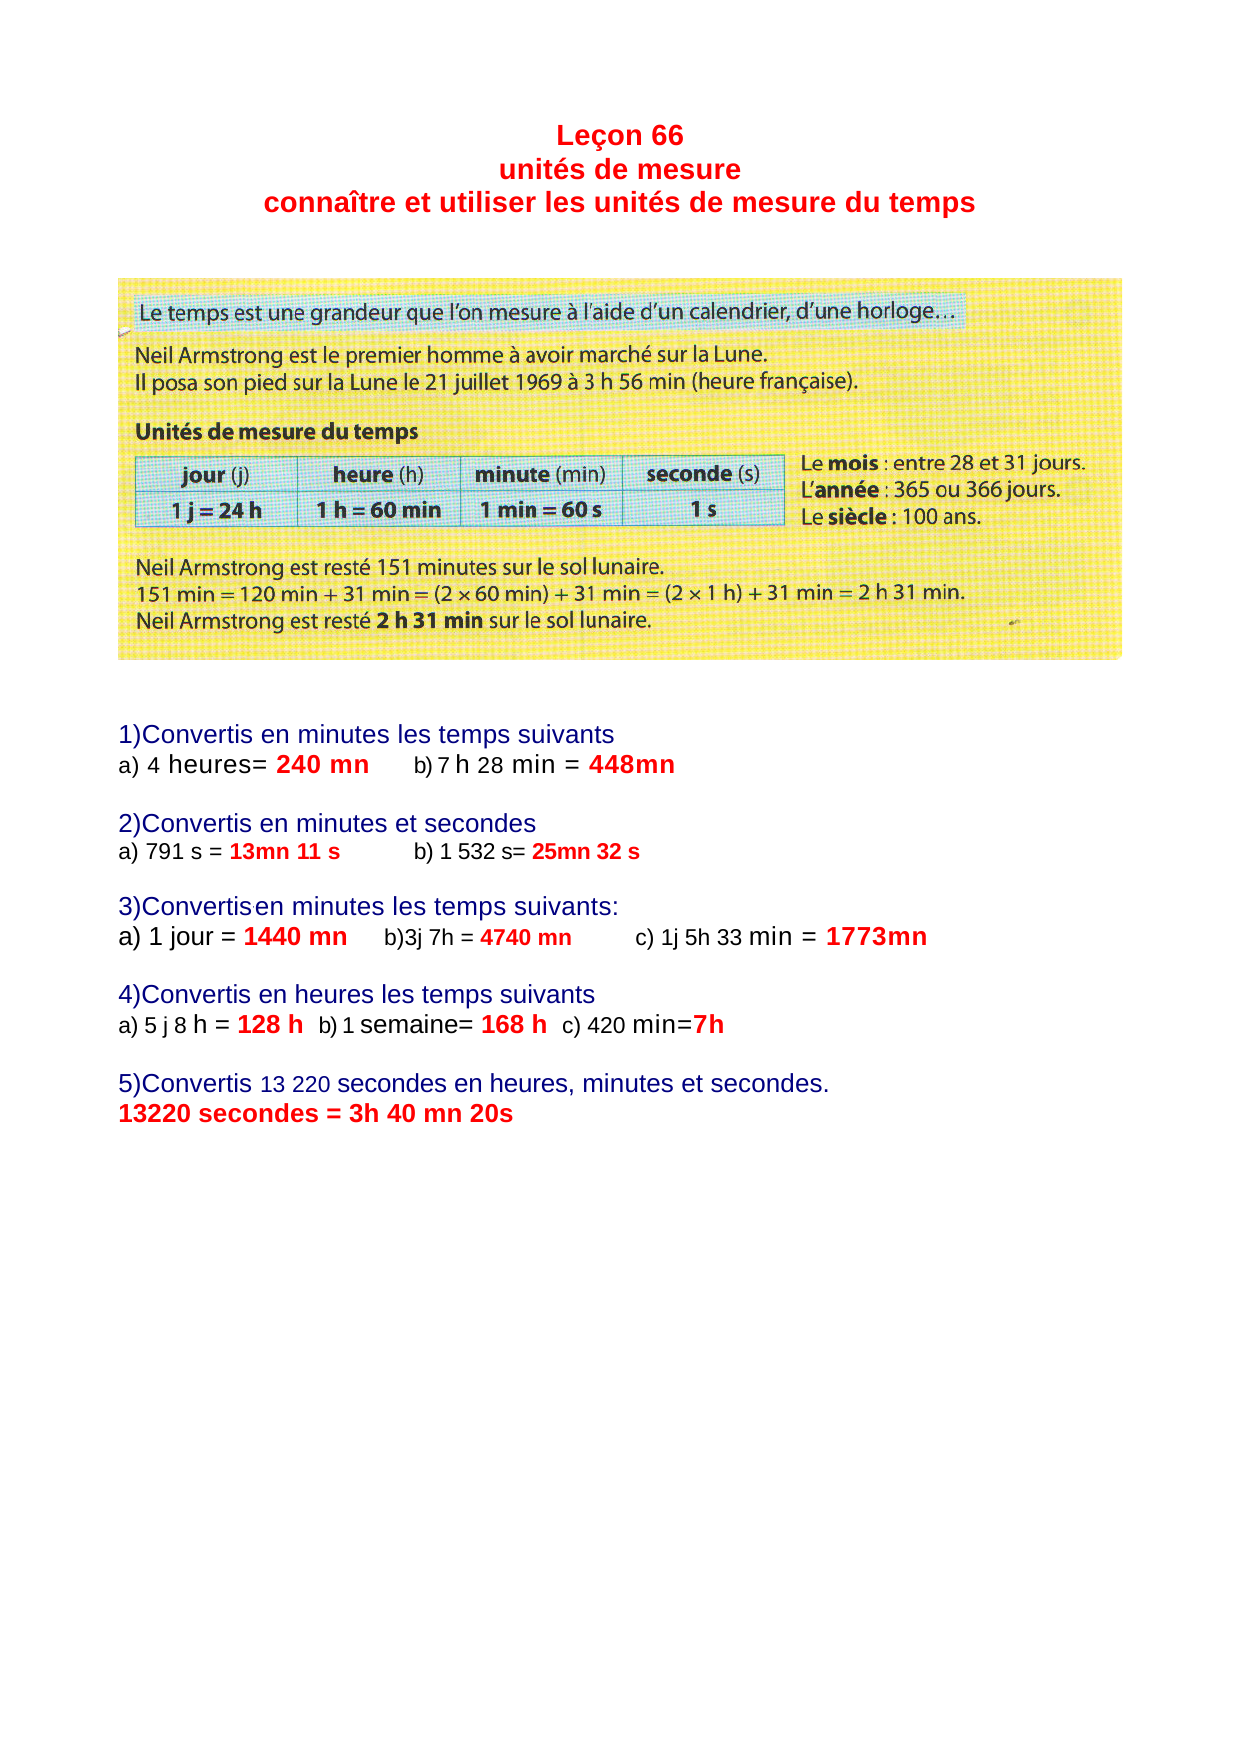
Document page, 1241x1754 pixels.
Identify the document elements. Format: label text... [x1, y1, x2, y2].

text 1)Convertis en minutes les temps suivants [118, 719, 1122, 749]
text a) 4 heures= 240 mn b) 7 h 28 min = 448mn [118, 749, 1122, 779]
text a) 1 jour = 1440 mn b)3j 7h = 4740 mn c) 1j 5h 33 min = 1773mn [118, 921, 1122, 950]
text 3)Convertis,en minutes les temps suivants: [118, 891, 1122, 921]
text Leçon 66 [118, 118, 1122, 152]
text a) 791 s = 13mn 11 s b) 1 532 s= 25mn 32 s [118, 838, 1122, 864]
text connaître et utiliser les unités de mesure du temps [118, 185, 1122, 219]
text 13220 secondes = 3h 40 mn 20s [118, 1098, 1122, 1127]
picture [118, 278, 1123, 660]
text unités de mesure [118, 152, 1122, 185]
text 4)Convertis en heures les temps suivants [118, 979, 1122, 1009]
text a) 5 j 8 h = 128 h b) 1 semaine= 168 h c) 420 min=7h [118, 1009, 1122, 1039]
text 2)Convertis en minutes et secondes [118, 808, 1122, 838]
text 5)Convertis 13 220 secondes en heures, minutes et secondes. [118, 1068, 1122, 1098]
